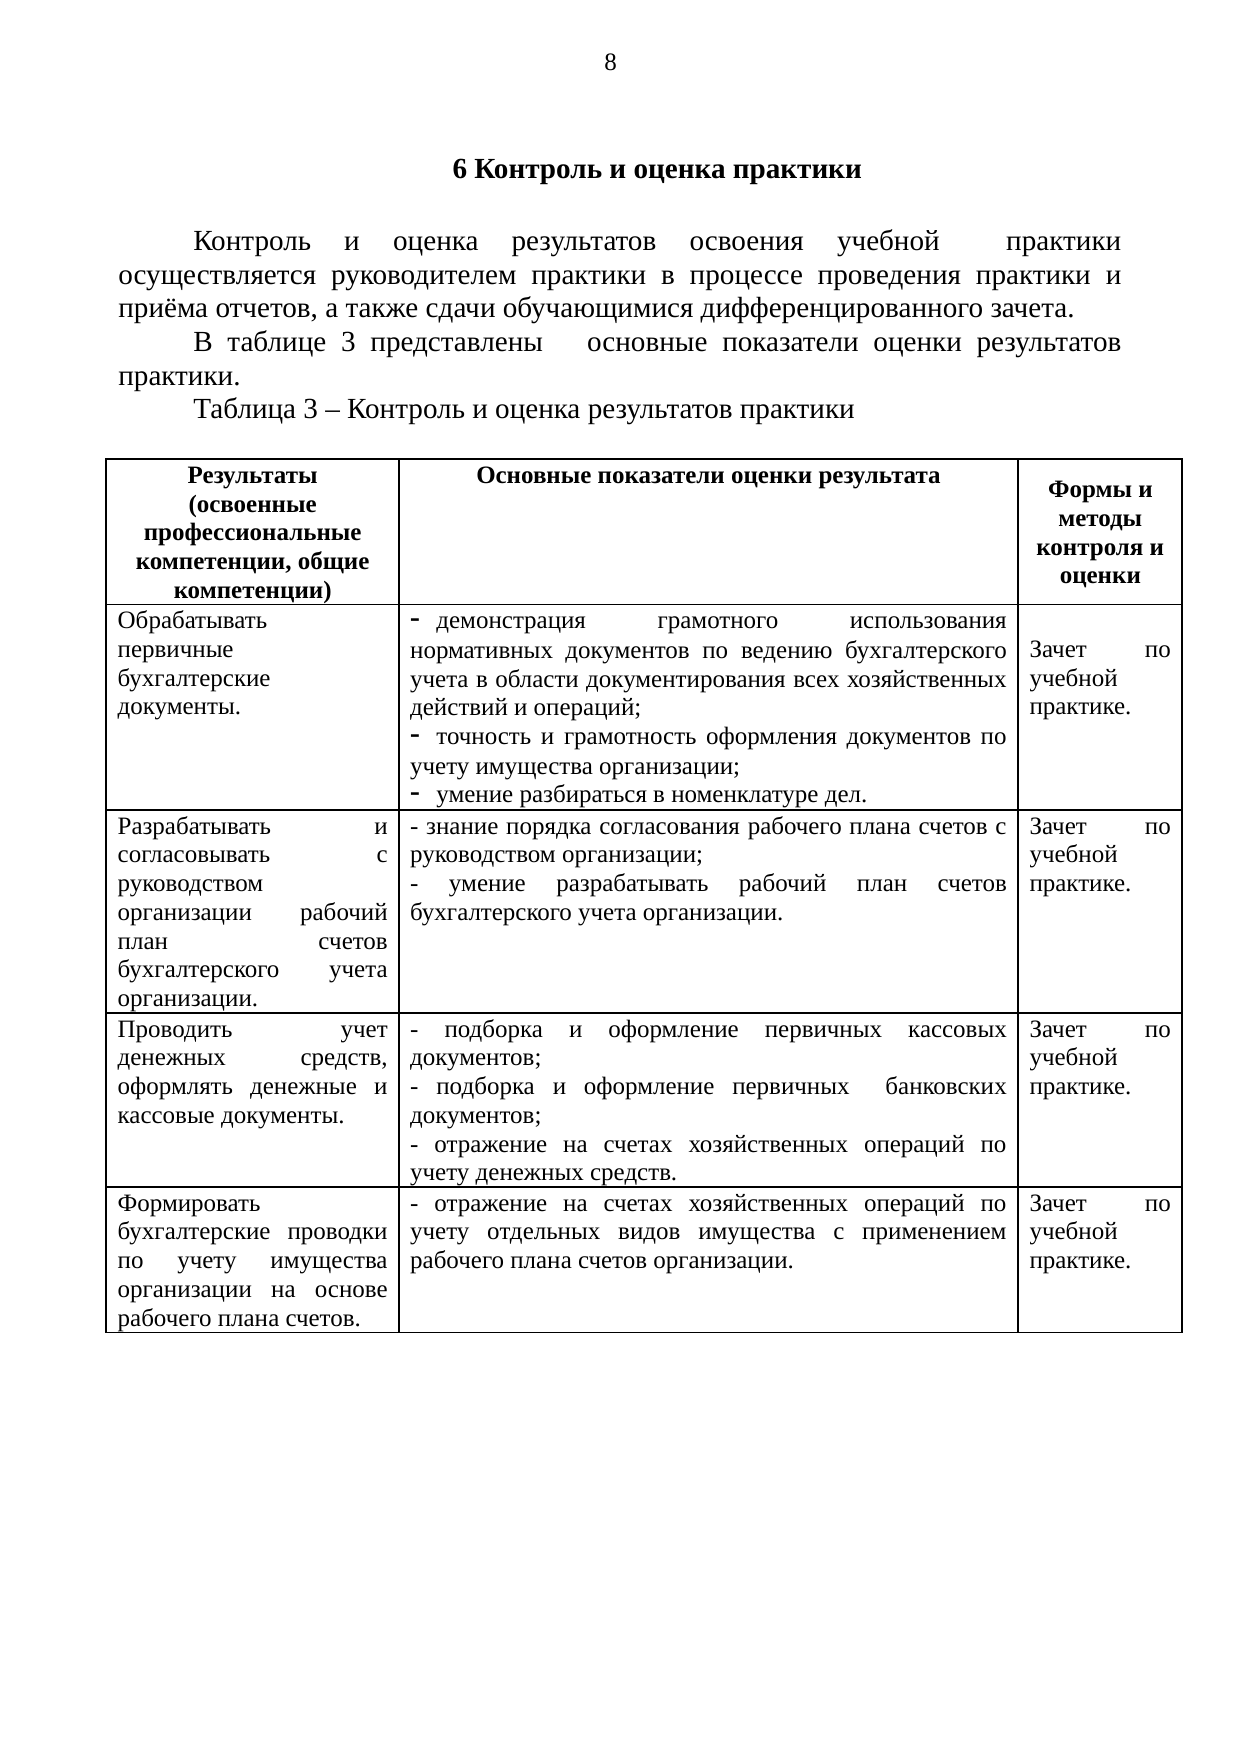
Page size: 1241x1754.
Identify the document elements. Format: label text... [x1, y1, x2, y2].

table_cell Зачет по учебной практике. [1019, 811, 1181, 1012]
table_cell демонстрация грамотного использования нормативных документов по ведению бухгалтерского учета в области документирования всех хозяйственных действий и операций; точность и грамотность оформления документов по учету имущества организации; умение разбираться в номенклатуре дел. [400, 605, 1017, 809]
table_cell Зачет по учебной практике. [1019, 1014, 1181, 1186]
table_cell Зачет по учебной практике. [1019, 605, 1181, 809]
table_cell Формировать бухгалтерские проводки по учету имущества организации на основе рабочего плана счетов. [107, 1188, 398, 1331]
table_cell - знание порядка согласования рабочего плана счетов с руководством организации; - умение разрабатывать рабочий план счетов бухгалтерского учета организации. [400, 811, 1017, 1012]
table_cell Обрабатывать первичные бухгалтерские документы. [107, 605, 398, 809]
text Таблица 3 – Контроль и оценка результатов практики [118, 391, 1122, 425]
table_cell Проводить учет денежных средств, оформлять денежные и кассовые документы. [107, 1014, 398, 1186]
table_header Основные показатели оценки результата [400, 460, 1017, 604]
table_cell Зачет по учебной практике. [1019, 1188, 1181, 1331]
text В таблице 3 представлены основные показатели оценки результатов практики. [118, 324, 1122, 391]
text Контроль и оценка результатов освоения учебной практики осуществляется руководителем практики в процессе проведения практики и приёма отчетов, а также сдачи обучающимися дифференцированного зачета. [118, 223, 1122, 324]
table_cell - отражение на счетах хозяйственных операций по учету отдельных видов имущества с применением рабочего плана счетов организации. [400, 1188, 1017, 1331]
table_header Формы и методы контроля и оценки [1019, 460, 1181, 604]
table_header Результаты (освоенные профессиональные компетенции, общие компетенции) [107, 460, 398, 604]
text 6 Контроль и оценка практики [118, 152, 1122, 185]
table_cell Разрабатывать и согласовывать с руководством организации рабочий план счетов бухгалтерского учета организации. [107, 811, 398, 1012]
table_cell - подборка и оформление первичных кассовых документов; - подборка и оформление первичных банковских документов; - отражение на счетах хозяйственных операций по учету денежных средств. [400, 1014, 1017, 1186]
